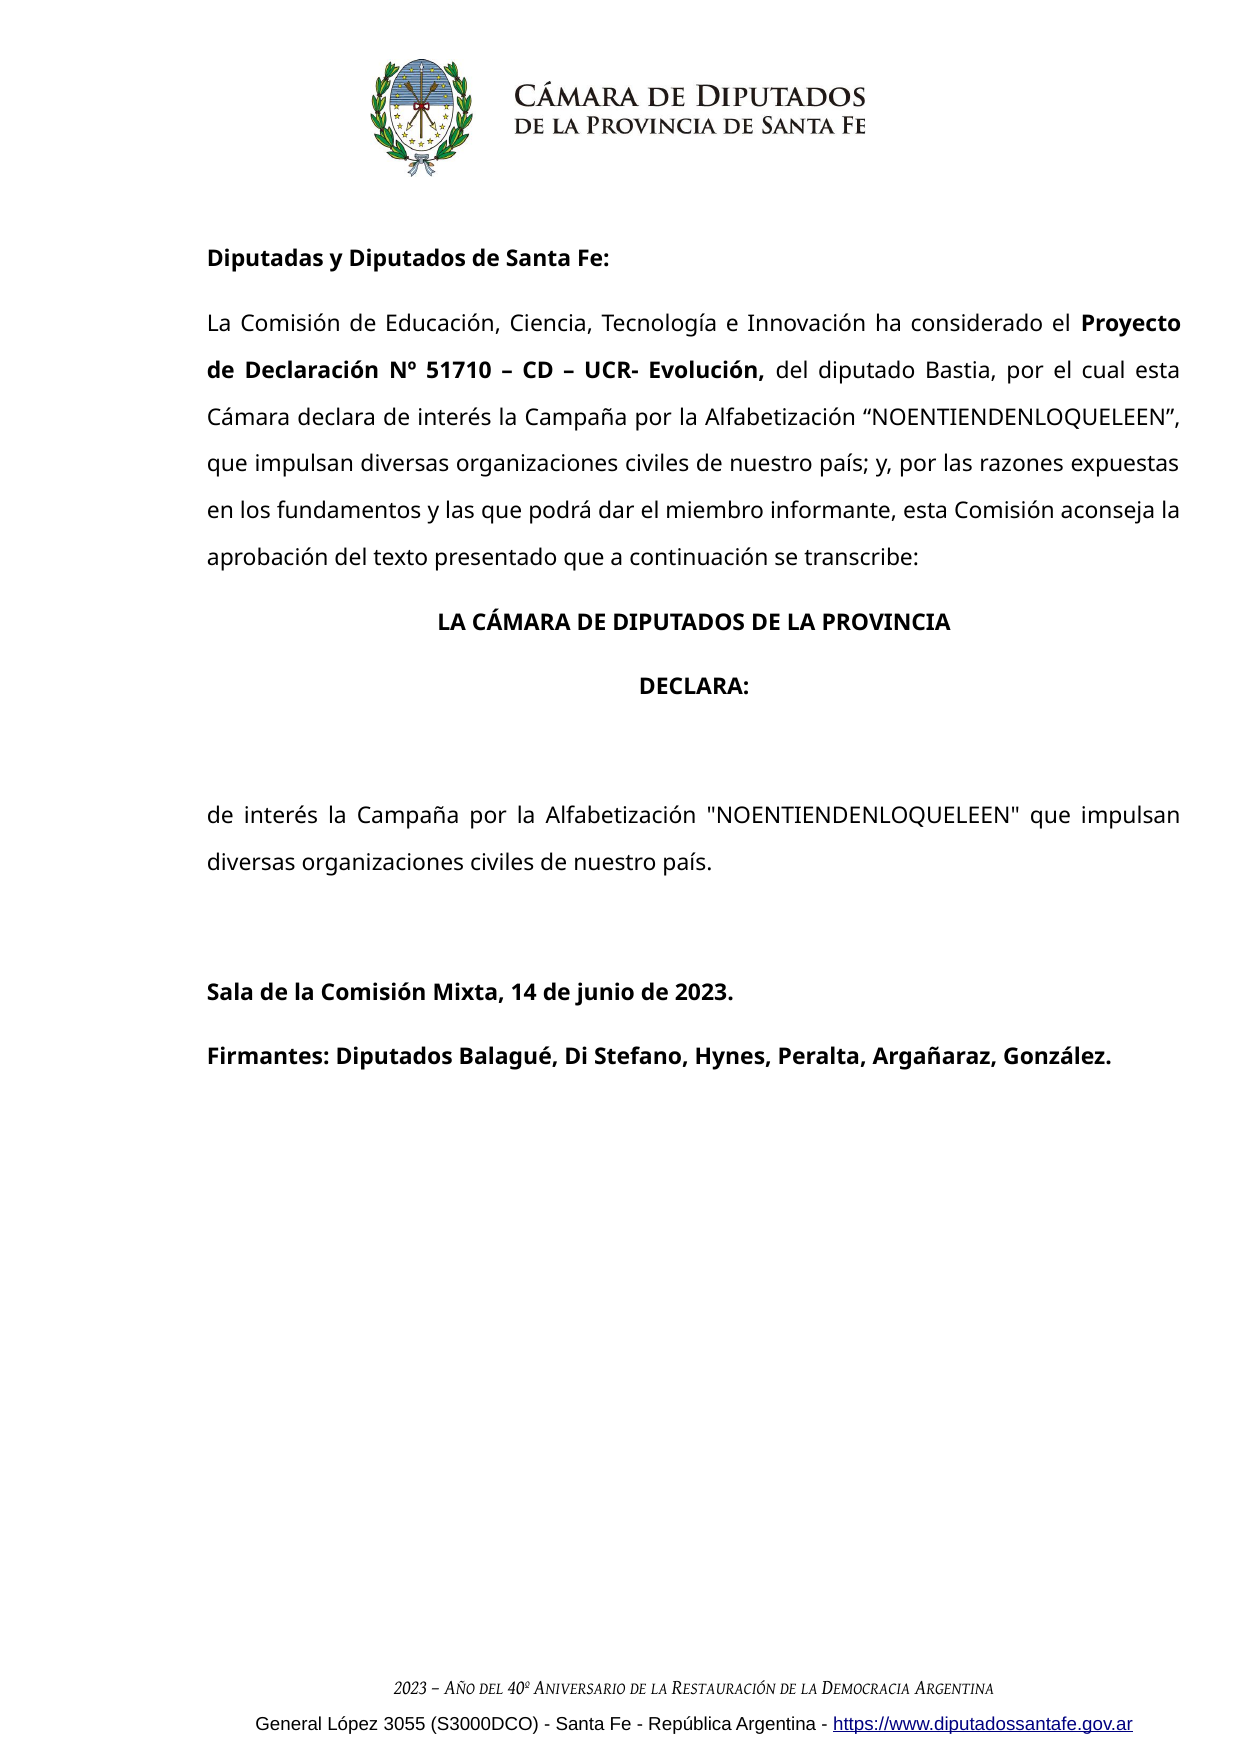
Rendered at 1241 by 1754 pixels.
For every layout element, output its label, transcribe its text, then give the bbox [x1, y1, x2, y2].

text Diputadas y Diputados de Santa Fe: [207, 242, 1181, 273]
text Firmantes: Diputados Balagué, Di Stefano, Hynes, Peralta, Argañaraz, González. [207, 1040, 1181, 1071]
text de interés la Campaña por la Alfabetización "NOENTIENDENLOQUELEEN" que impulsan diversas organizaciones civiles de nuestro país. [207, 799, 1181, 878]
text Sala de la Comisión Mixta, 14 de junio de 2023. [207, 976, 1181, 1007]
picture [370, 59, 866, 181]
text LA CÁMARA DE DIPUTADOS DE LA PROVINCIA [207, 606, 1181, 637]
text DECLARA: [207, 670, 1181, 702]
text La Comisión de Educación, Ciencia, Tecnología e Innovación ha considerado el Proyecto de Declaración Nº 51710 – CD – UCR- Evolución, del diputado Bastia, por el cual esta Cámara declara de interés la Campaña por la Alfabetización “NOENTIENDENLOQUELEEN”, que impulsan diversas organizaciones civiles de nuestro país; y, por las razones expuestas en los fundamentos y las que podrá dar el miembro informante, esta Comisión aconseja la aprobación del texto presentado que a continuación se transcribe: [207, 307, 1181, 572]
